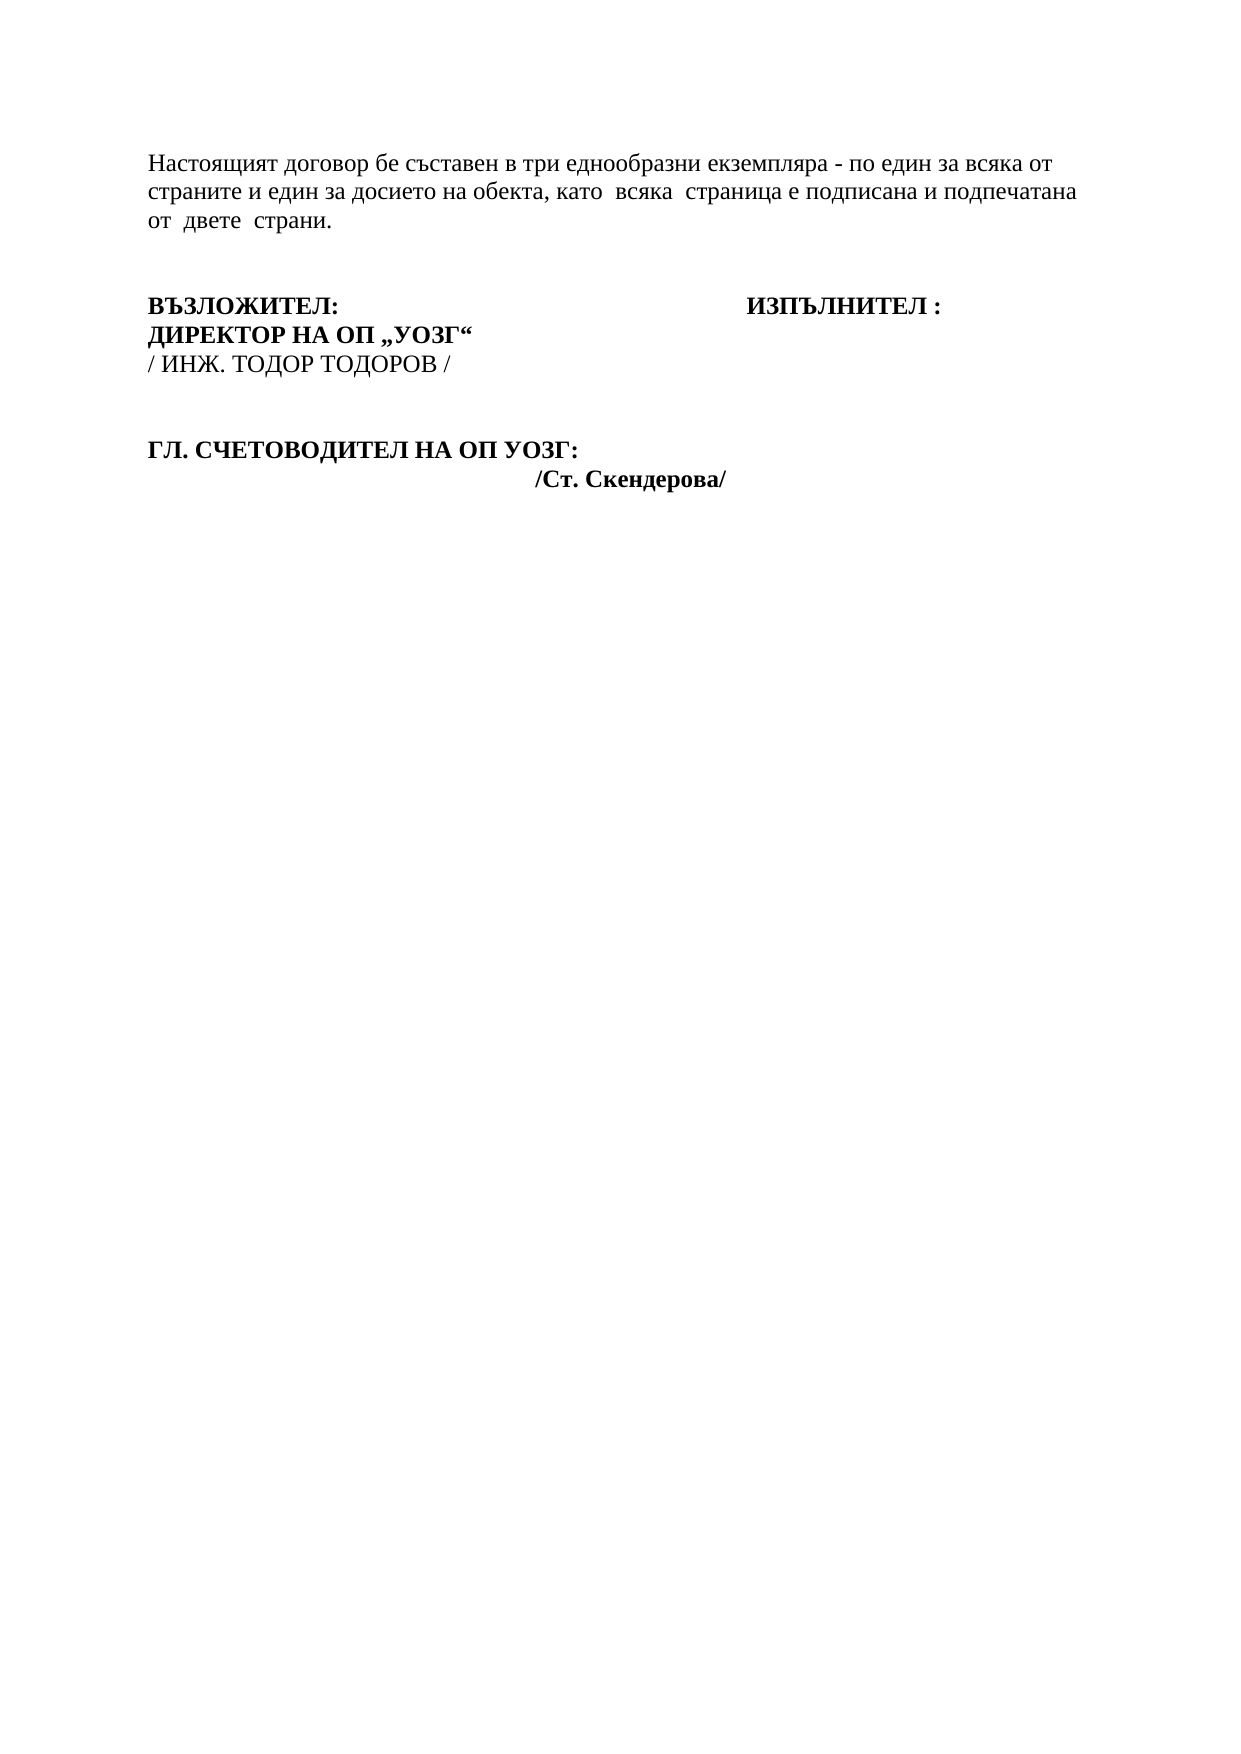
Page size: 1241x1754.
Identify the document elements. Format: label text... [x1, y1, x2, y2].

text Настоящият договор бе съставен в три еднообразни екземпляра - по един за всяка от страните и един за досието на обекта, като всяка страница е подписана и подпечатана от двете страни. [148, 148, 1093, 234]
text ВЪЗЛОЖИТЕЛ: ИЗПЪЛНИТЕЛ : [148, 291, 1093, 320]
text ДИРЕКТОР НА ОП „УОЗГ“ [148, 320, 1093, 349]
text /Ст. Скендерова/ [148, 464, 1093, 493]
text ГЛ. СЧЕТОВОДИТЕЛ НА ОП УОЗГ: [148, 435, 1093, 464]
text / ИНЖ. ТОДОР ТОДОРОВ / [148, 349, 1093, 378]
